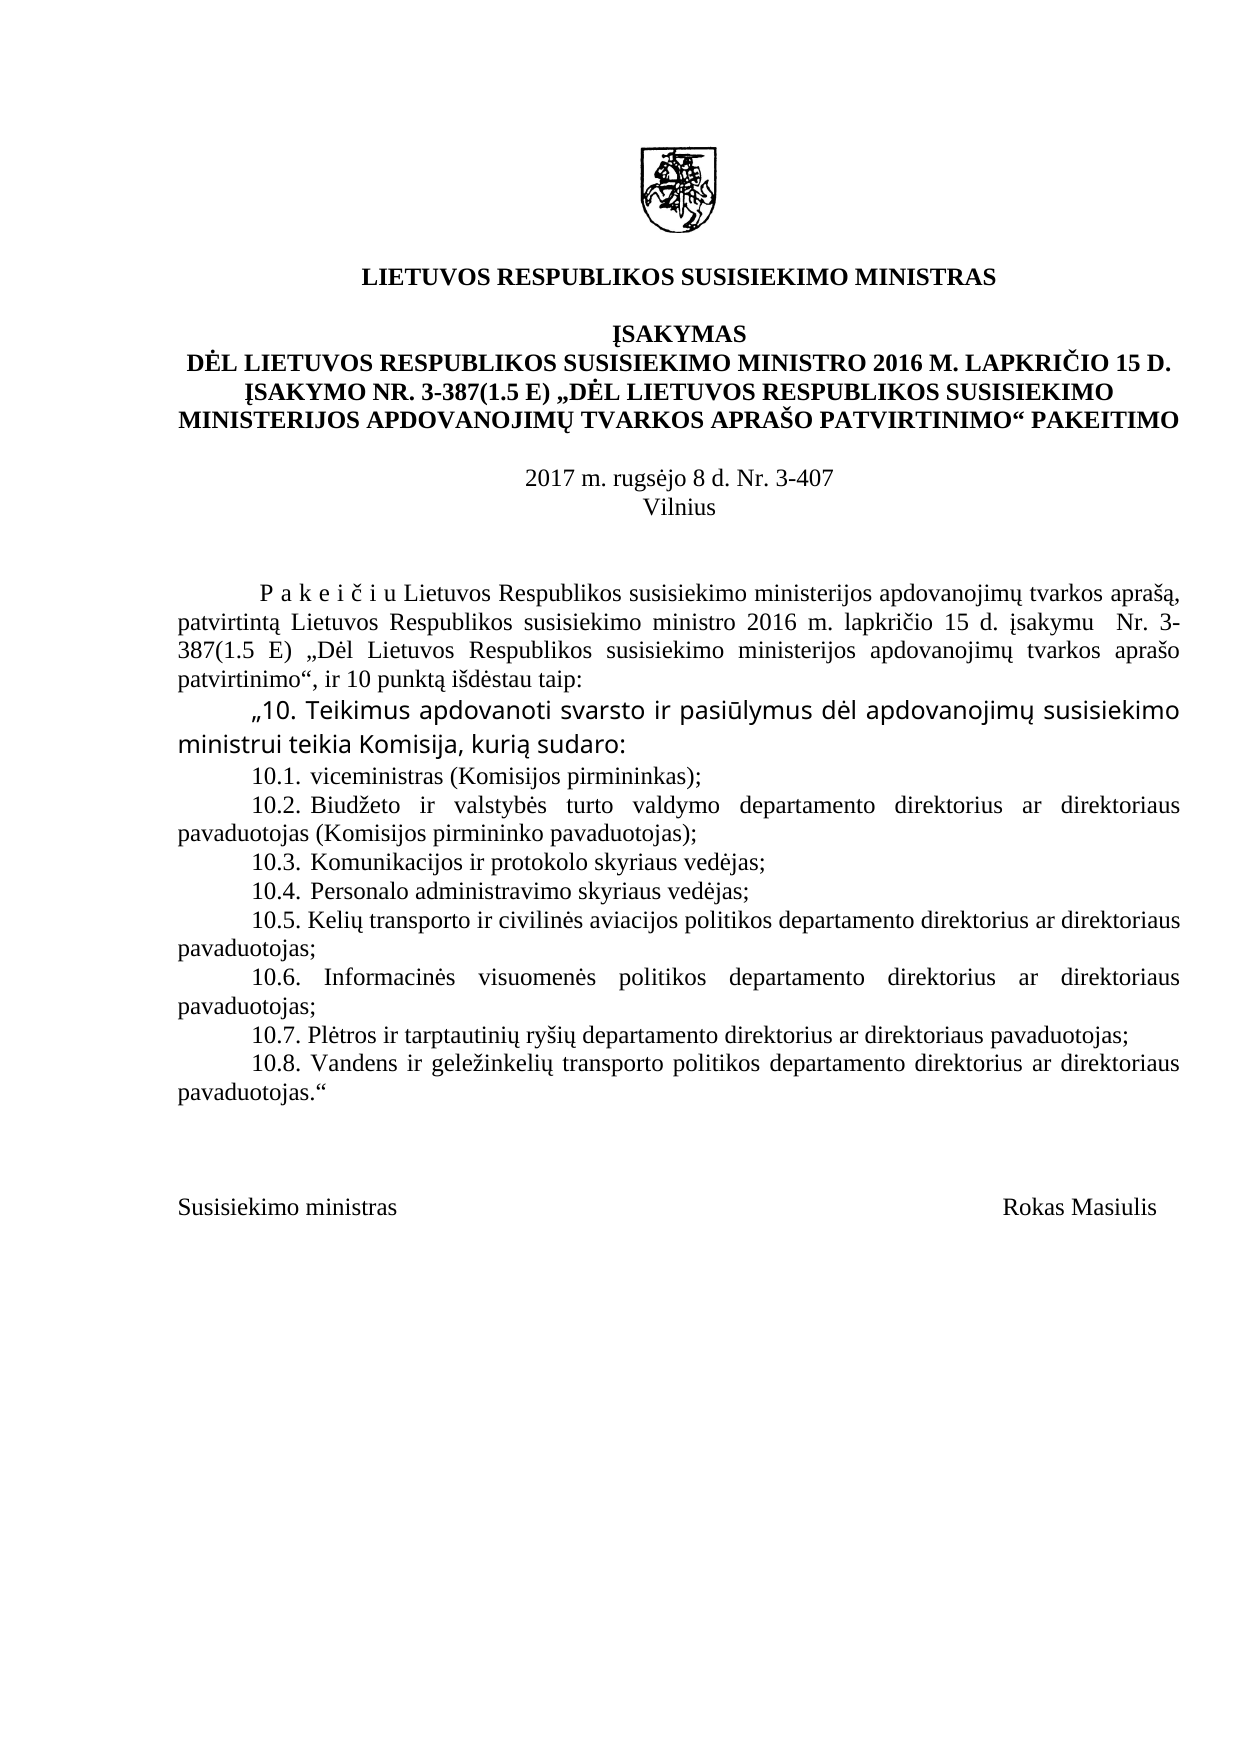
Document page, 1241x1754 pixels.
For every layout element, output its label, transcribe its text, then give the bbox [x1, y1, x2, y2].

text 10.5. Kelių transporto ir civilinės aviacijos politikos departamento direktorius ar direktoriaus pavaduotojas; [177, 905, 1181, 962]
text Vilnius [177, 492, 1181, 520]
text 10.4. Personalo administravimo skyriaus vedėjas; [177, 876, 1181, 905]
text 10.7. Plėtros ir tarptautinių ryšių departamento direktorius ar direktoriaus pavaduotojas; [177, 1020, 1181, 1048]
text 10.2. Biudžeto ir valstybės turto valdymo departamento direktorius ar direktoriaus pavaduotojas (Komisijos pirmininko pavaduotojas); [177, 790, 1181, 847]
text ĮSAKYMAS [177, 319, 1181, 348]
text 2017 m. rugsėjo 8 d. Nr. 3-407 [177, 463, 1181, 492]
text Susisiekimo ministras Rokas Masiulis [177, 1192, 1181, 1221]
text P a k e i č i u Lietuvos Respublikos susisiekimo ministerijos apdovanojimų tvarkos aprašą, patvirtintą Lietuvos Respublikos susisiekimo ministro 2016 m. lapkričio 15 d. įsakymu Nr. 3-387(1.5 E) „Dėl Lietuvos Respublikos susisiekimo ministerijos apdovanojimų tvarkos aprašo patvirtinimo“, ir 10 punktą išdėstau taip: [177, 578, 1181, 693]
text 10.1. viceministras (Komisijos pirmininkas); [177, 761, 1181, 790]
text 10.8. Vandens ir geležinkelių transporto politikos departamento direktorius ar direktoriaus pavaduotojas.“ [177, 1048, 1181, 1106]
text „10. Teikimus apdovanoti svarsto ir pasiūlymus dėl apdovanojimų susisiekimo ministrui teikia Komisija, kurią sudaro: [177, 693, 1181, 761]
text 10.6. Informacinės visuomenės politikos departamento direktorius ar direktoriaus pavaduotojas; [177, 962, 1181, 1020]
text DĖL LIETUVOS RESPUBLIKOS SUSISIEKIMO MINISTRO 2016 M. LAPKRIČIO 15 D. ĮSAKYMO NR. 3-387(1.5 E) „DĖL LIETUVOS RESPUBLIKOS SUSISIEKIMO MINISTERIJOS APDOVANOJIMŲ TVARKOS APRAŠO PATVIRTINIMO“ PAKEITIMO [177, 348, 1181, 434]
text LIETUVOS RESPUBLIKOS SUSISIEKIMO MINISTRAS [177, 262, 1181, 290]
text 10.3. Komunikacijos ir protokolo skyriaus vedėjas; [177, 847, 1181, 876]
